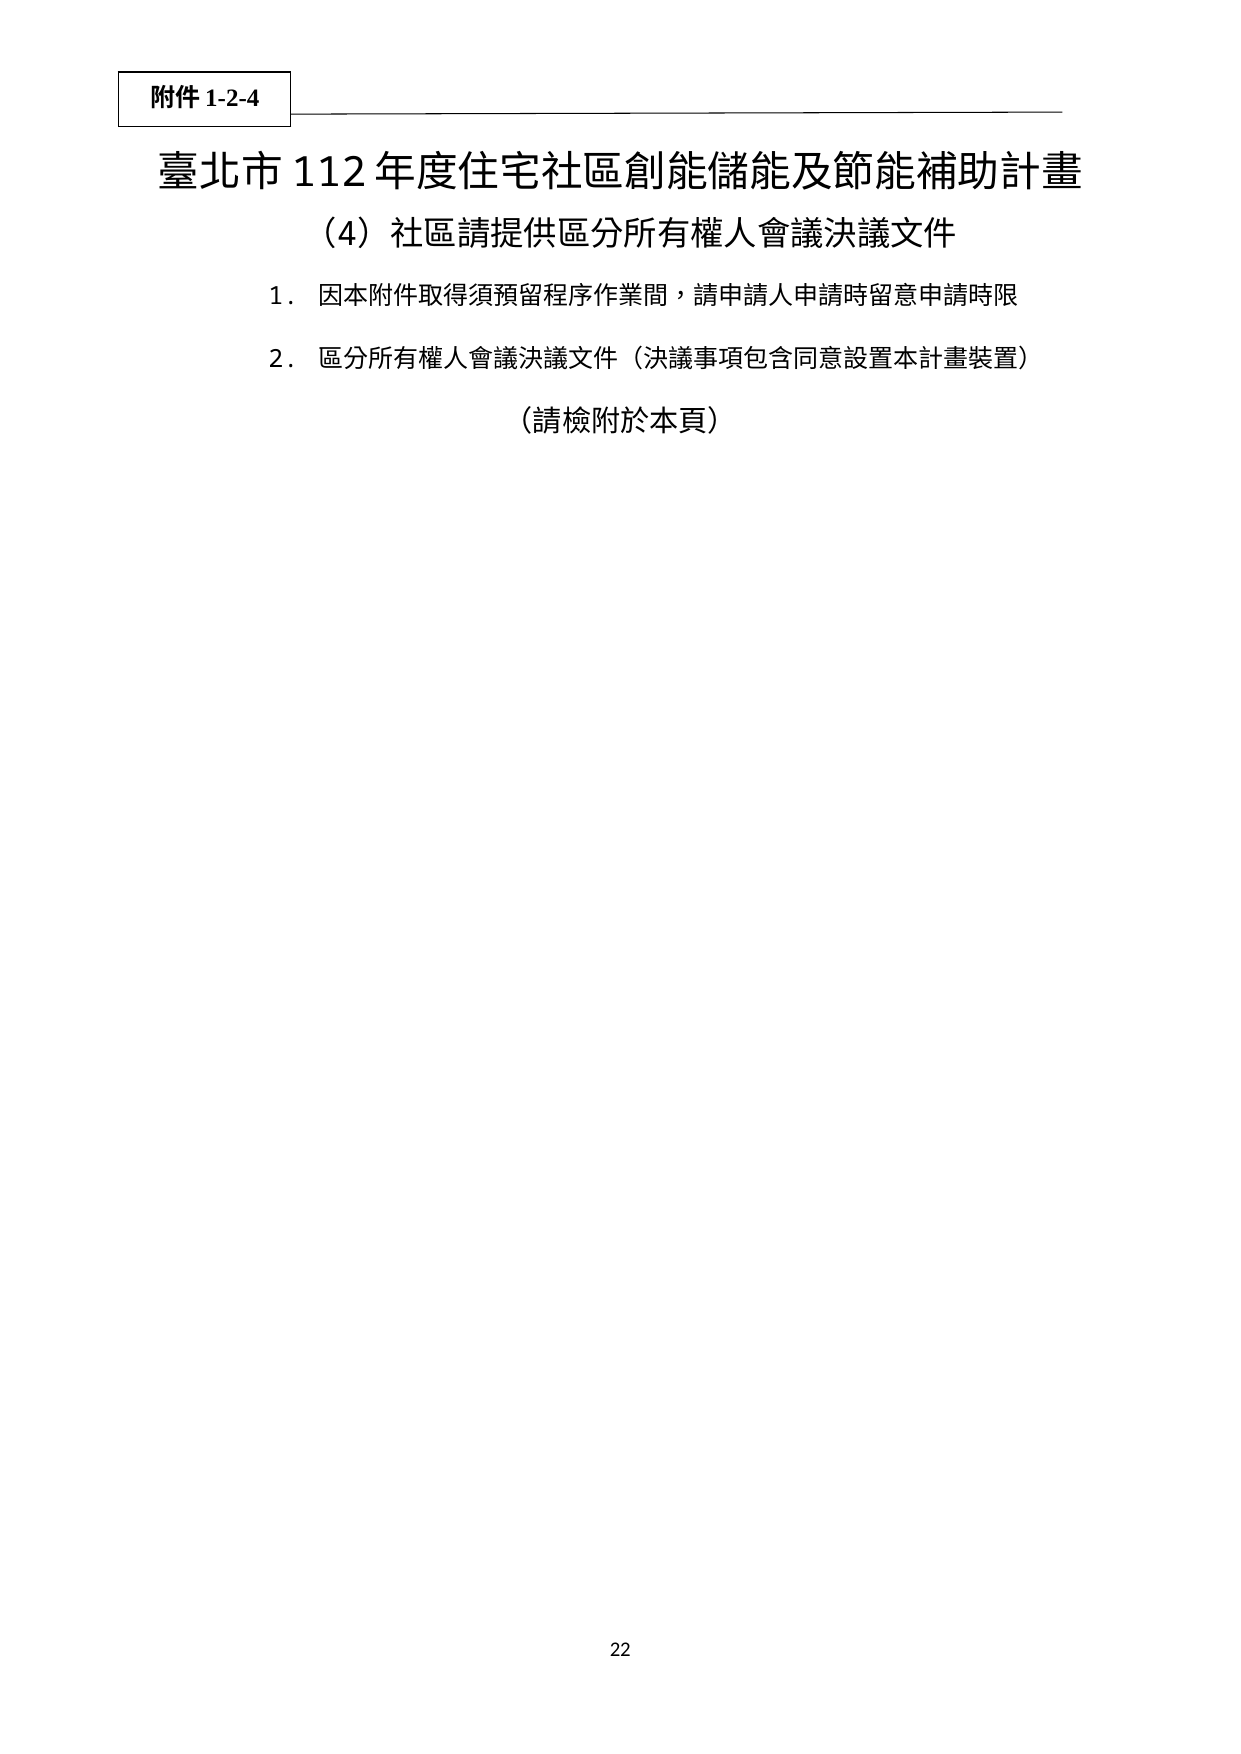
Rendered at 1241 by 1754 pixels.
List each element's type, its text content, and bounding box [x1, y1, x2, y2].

text （請檢附於本頁） [118, 377, 1122, 439]
text 附件1-2-4 [134, 80, 275, 113]
list 區分所有權人會議決議文件（決議事項包含同意設置本計畫裝置） [268, 314, 1122, 377]
text 臺北市112年度住宅社區創能儲能及節能補助計畫 [118, 127, 1122, 189]
list 因本附件取得須預留程序作業間，請申請人申請時留意申請時限 [268, 252, 1122, 314]
text （4）社區請提供區分所有權人會議決議文件 [118, 189, 1122, 252]
text [119, 73, 290, 126]
